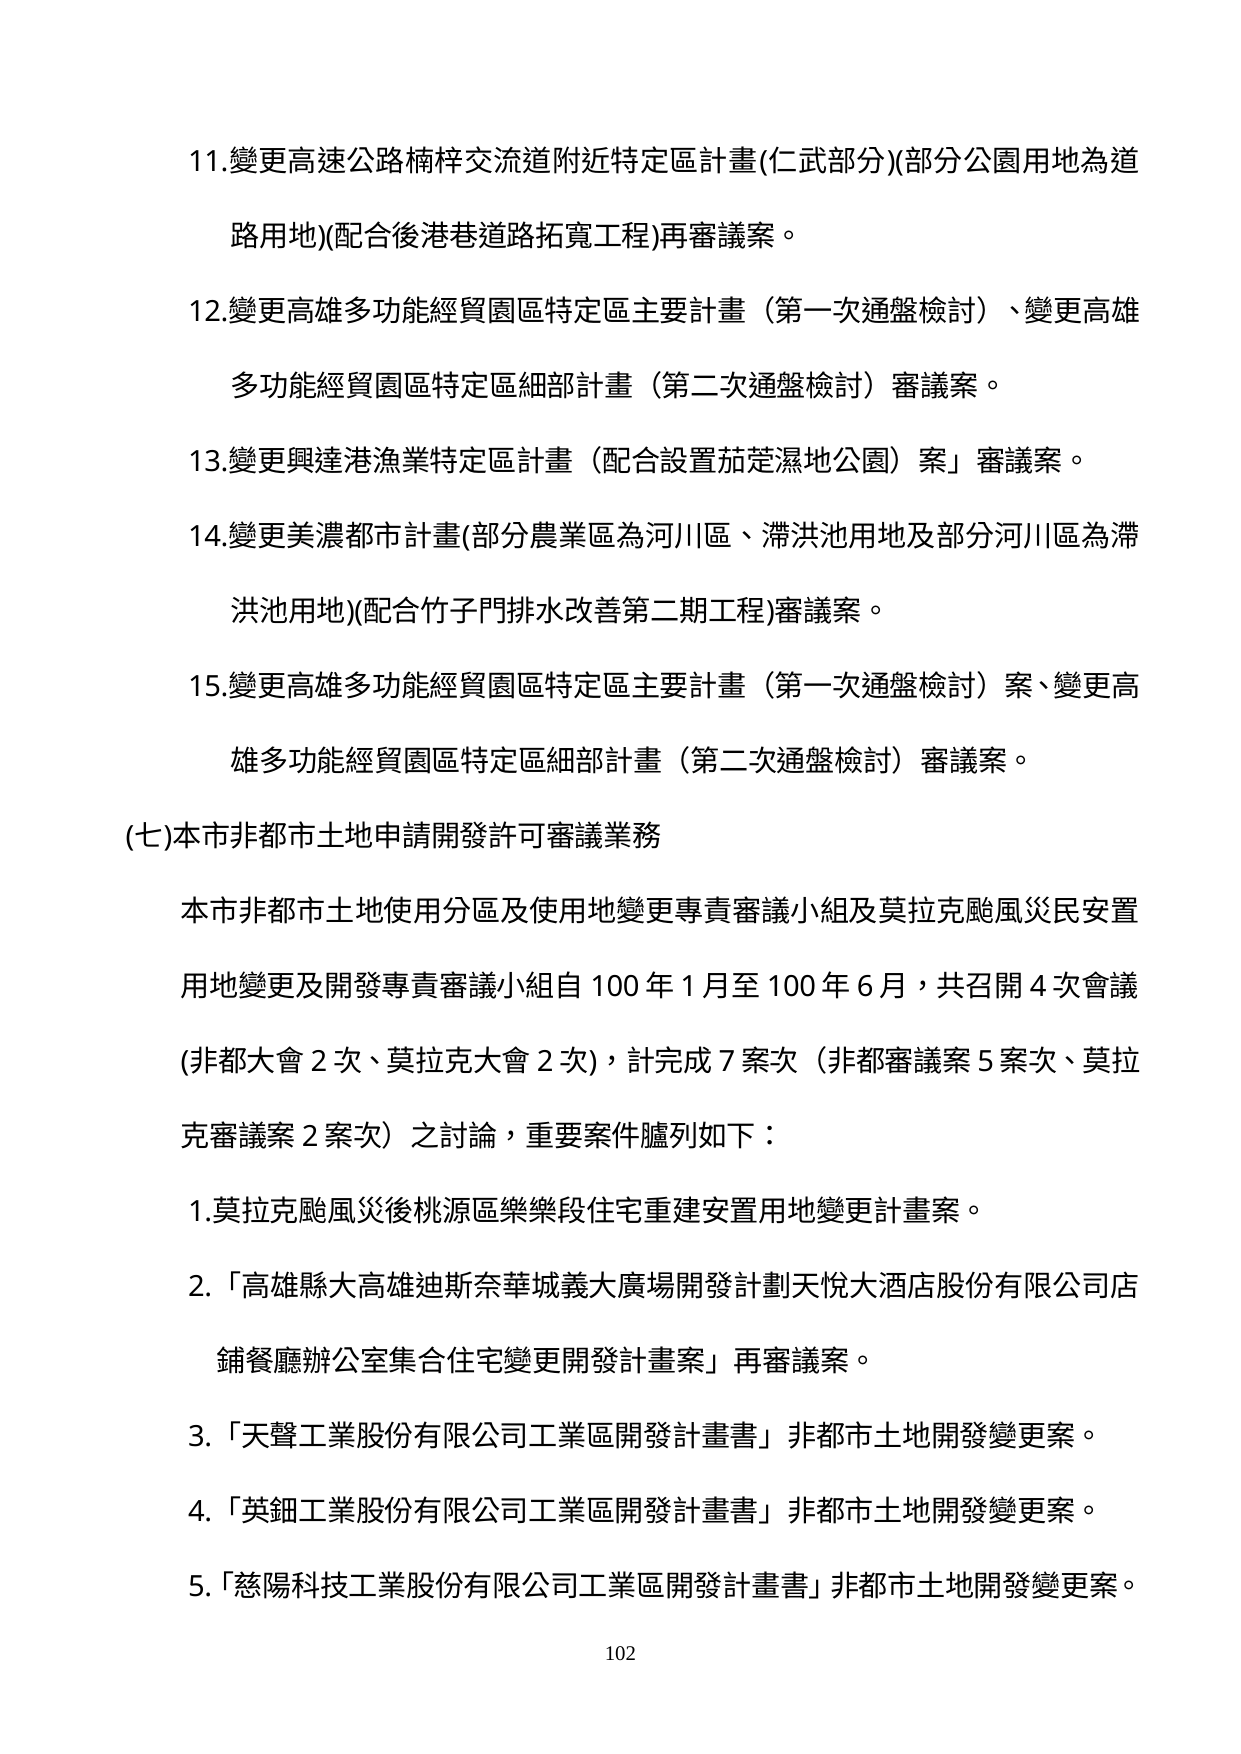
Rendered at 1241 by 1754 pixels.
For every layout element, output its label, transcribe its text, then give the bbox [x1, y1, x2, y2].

text 本市非都市土地使用分區及使用地變更專責審議小組及莫拉克颱風災民安置用地變更及開發專責審議小組自100年1月至100年6月，共召開4次會議(非都大會2次、莫拉克大會2次)，計完成7案次（非都審議案5案次、莫拉克審議案2案次）之討論，重要案件臚列如下： [180, 871, 1140, 1171]
text 13.變更興達港漁業特定區計畫（配合設置茄萣濕地公園）案」審議案。 [188, 421, 1140, 496]
text 1.莫拉克颱風災後桃源區樂樂段住宅重建安置用地變更計畫案。 [188, 1171, 1140, 1246]
text 4.「英鈿工業股份有限公司工業區開發計畫書」非都市土地開發變更案。 [188, 1471, 1140, 1546]
text 14.變更美濃都市計畫(部分農業區為河川區、滯洪池用地及部分河川區為滯洪池用地)(配合竹子門排水改善第二期工程)審議案。 [188, 496, 1140, 646]
text 5.「慈陽科技工業股份有限公司工業區開發計畫書」非都市土地開發變更案。 [188, 1546, 1140, 1621]
text 15.變更高雄多功能經貿園區特定區主要計畫（第一次通盤檢討）案、變更高雄多功能經貿園區特定區細部計畫（第二次通盤檢討）審議案。 [188, 646, 1140, 796]
text 11.變更高速公路楠梓交流道附近特定區計畫(仁武部分)(部分公園用地為道路用地)(配合後港巷道路拓寬工程)再審議案。 [188, 121, 1140, 271]
text 12.變更高雄多功能經貿園區特定區主要計畫（第一次通盤檢討）、變更高雄多功能經貿園區特定區細部計畫（第二次通盤檢討）審議案。 [188, 271, 1140, 421]
text 3.「天聲工業股份有限公司工業區開發計畫書」非都市土地開發變更案。 [188, 1396, 1140, 1471]
text (七)本市非都市土地申請開發許可審議業務 [125, 796, 1140, 871]
text 2.「高雄縣大高雄迪斯奈華城義大廣場開發計劃天悅大酒店股份有限公司店鋪餐廳辦公室集合住宅變更開發計畫案」再審議案。 [188, 1246, 1140, 1396]
